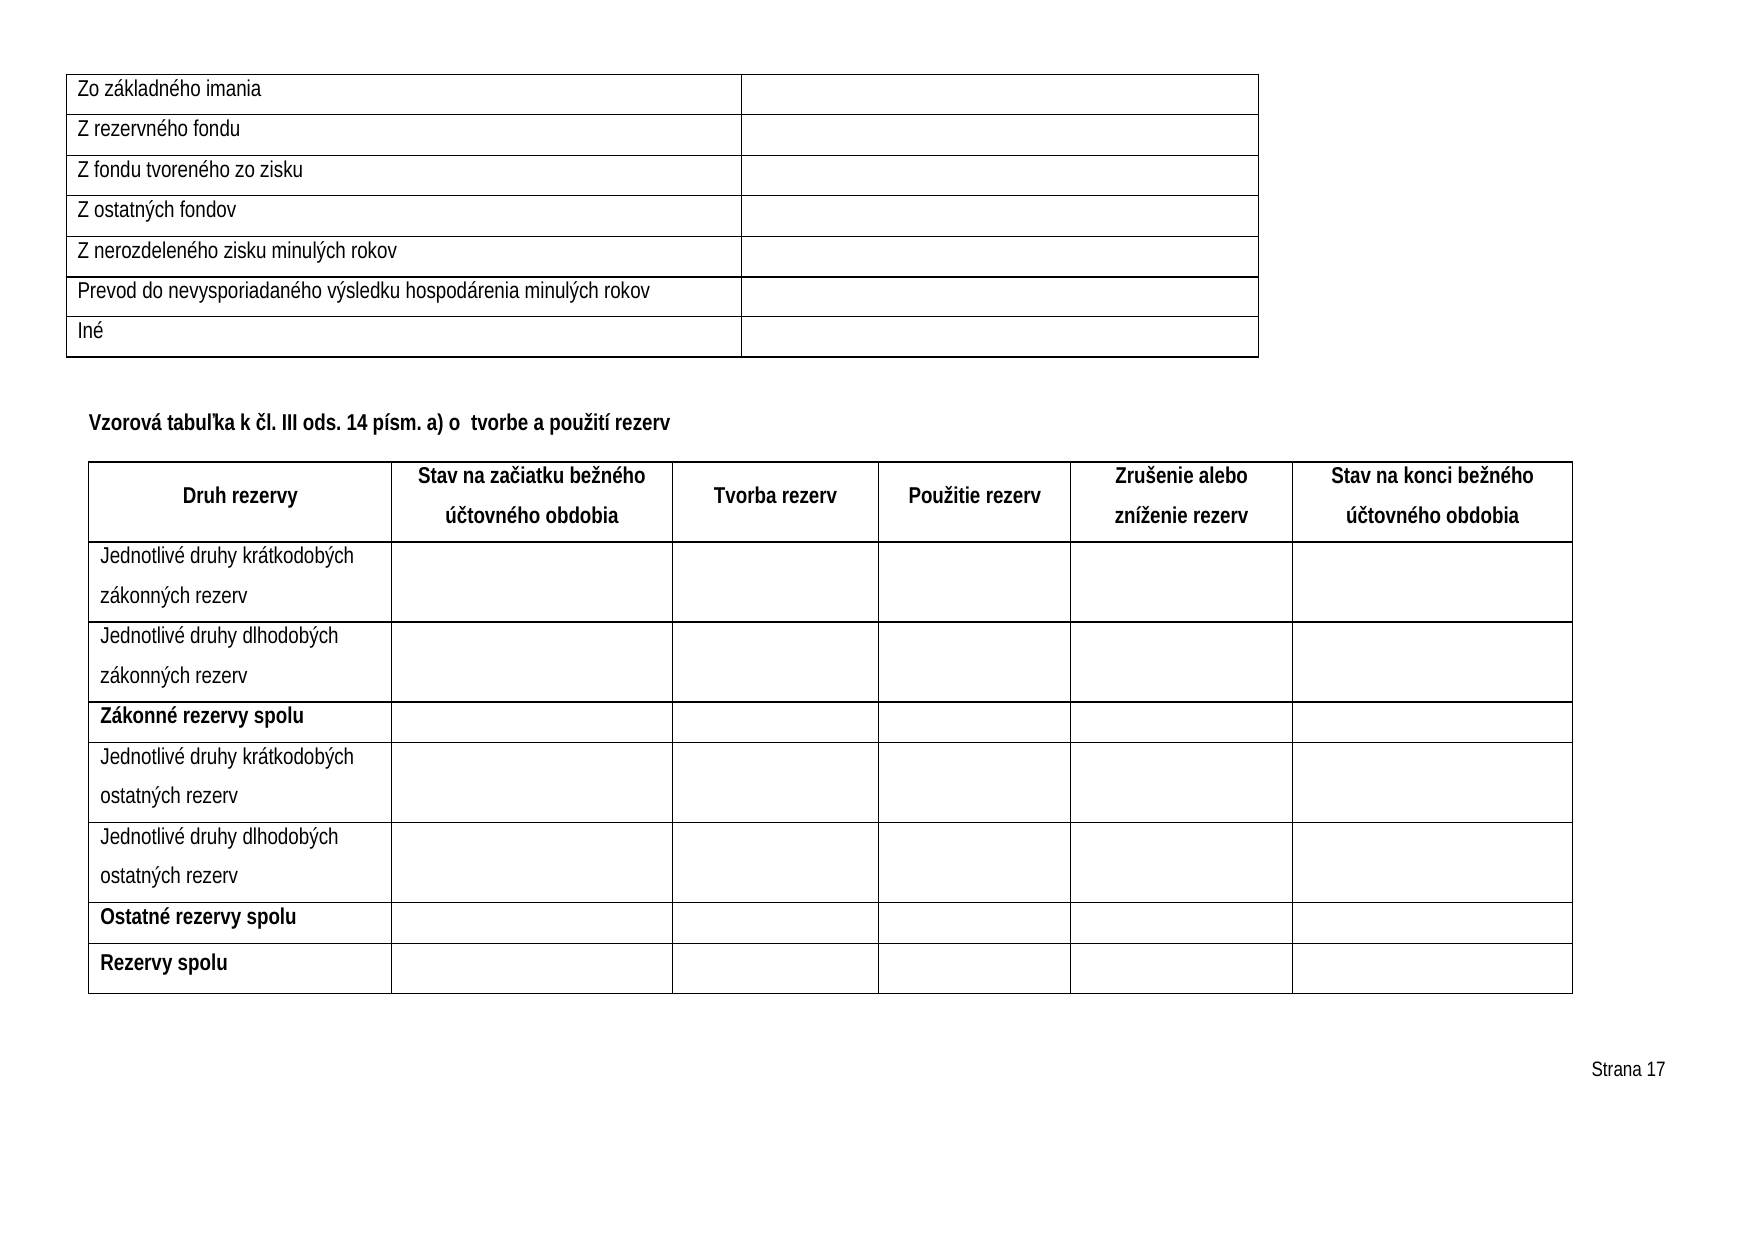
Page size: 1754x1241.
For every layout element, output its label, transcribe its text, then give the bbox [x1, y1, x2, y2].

table_cell Jednotlivé druhy dlhodobých zákonných rezerv [89, 623, 391, 701]
table_cell [1293, 543, 1572, 621]
table_cell [392, 703, 672, 742]
table_cell [1071, 703, 1292, 742]
table_cell [742, 115, 1258, 155]
table_cell [742, 237, 1258, 276]
table_cell [1293, 823, 1572, 902]
table_cell Z fondu tvoreného zo zisku [67, 156, 741, 195]
table_cell [392, 944, 672, 993]
table_cell [742, 196, 1258, 236]
table_cell [1071, 623, 1292, 701]
table_cell [1071, 944, 1292, 993]
table_cell [1293, 903, 1572, 942]
table_cell [1293, 944, 1572, 993]
table_header Použitie rezerv [879, 463, 1070, 541]
table_cell [1071, 543, 1292, 621]
table_cell [673, 543, 878, 621]
table_cell [1071, 823, 1292, 902]
table_cell [1071, 903, 1292, 942]
table_cell [673, 703, 878, 742]
table_cell [879, 703, 1070, 742]
table_cell [673, 903, 878, 942]
table_cell [673, 623, 878, 701]
table_cell [1293, 623, 1572, 701]
table_cell [742, 75, 1258, 114]
table_cell [673, 944, 878, 993]
text Vzorová tabuľka k čl. III ods. 14 písm. a) o tvorbe a použití rezerv [89, 409, 1665, 436]
table_cell [673, 743, 878, 822]
table_cell Jednotlivé druhy dlhodobých ostatných rezerv [89, 823, 391, 902]
table_cell [742, 278, 1258, 316]
table_cell [1293, 743, 1572, 822]
table_header Tvorba rezerv [673, 463, 878, 541]
table_header Zrušenie alebo zníženie rezerv [1071, 463, 1292, 541]
table_cell [392, 743, 672, 822]
table_header Druh rezervy [89, 463, 391, 541]
table_cell Ostatné rezervy spolu [89, 903, 391, 942]
table_cell [879, 944, 1070, 993]
table_cell [879, 623, 1070, 701]
table_cell [742, 156, 1258, 195]
table_cell Jednotlivé druhy krátkodobých zákonných rezerv [89, 543, 391, 621]
table_cell [879, 543, 1070, 621]
table_cell [879, 743, 1070, 822]
table_cell [879, 823, 1070, 902]
table_cell Zo základného imania [67, 75, 741, 114]
table_cell Z nerozdeleného zisku minulých rokov [67, 237, 741, 276]
table_header Stav na konci bežného účtovného obdobia [1293, 463, 1572, 541]
table_cell Zákonné rezervy spolu [89, 703, 391, 742]
table_cell Jednotlivé druhy krátkodobých ostatných rezerv [89, 743, 391, 822]
table_cell [392, 903, 672, 942]
table_cell [879, 903, 1070, 942]
table_cell [1293, 703, 1572, 742]
table_cell [392, 623, 672, 701]
table_cell [1071, 743, 1292, 822]
table_cell Iné [67, 317, 741, 356]
table_cell [673, 823, 878, 902]
table_cell Rezervy spolu [89, 944, 391, 993]
table_cell Prevod do nevysporiadaného výsledku hospodárenia minulých rokov [67, 278, 741, 316]
table_cell [392, 543, 672, 621]
table_cell [742, 317, 1258, 356]
table_cell Z ostatných fondov [67, 196, 741, 236]
table_cell [392, 823, 672, 902]
table_cell Z rezervného fondu [67, 115, 741, 155]
table_header Stav na začiatku bežného účtovného obdobia [392, 463, 672, 541]
